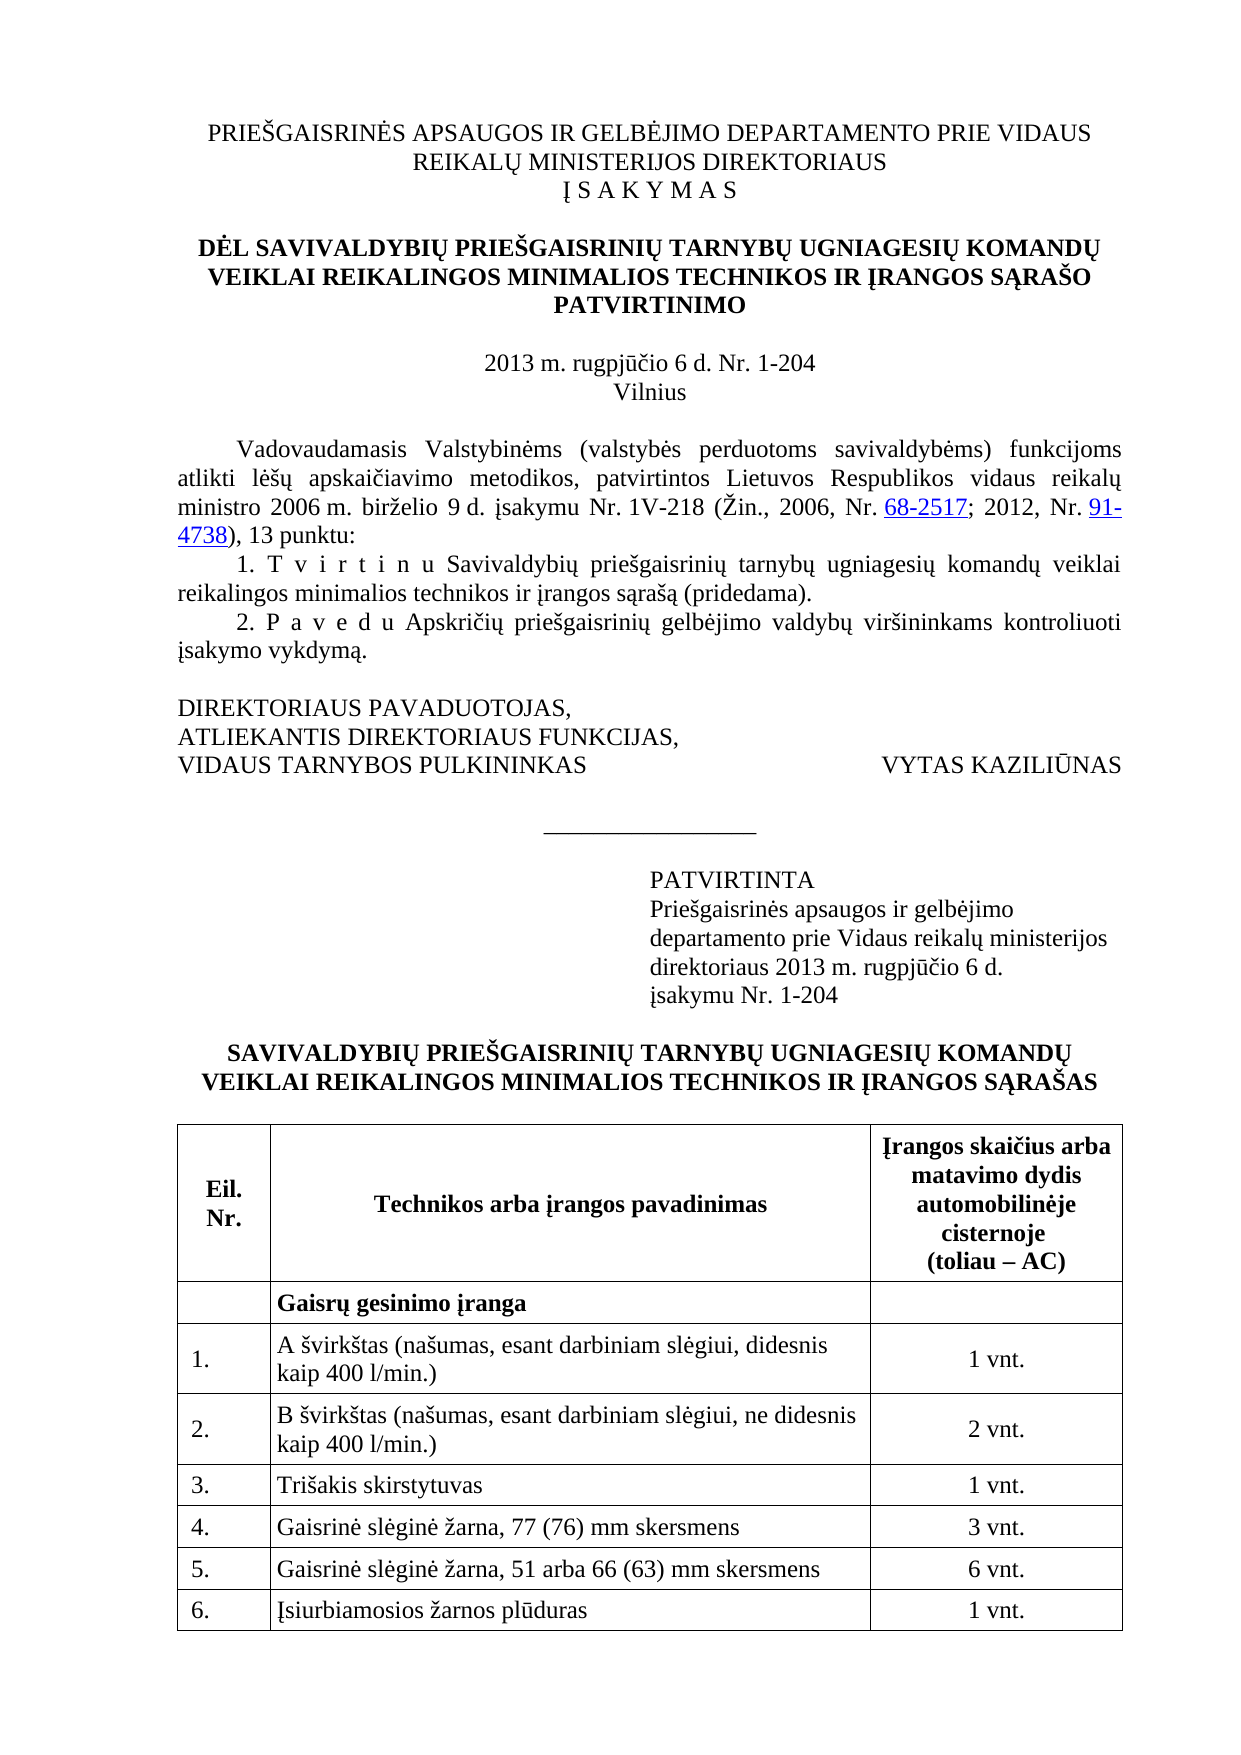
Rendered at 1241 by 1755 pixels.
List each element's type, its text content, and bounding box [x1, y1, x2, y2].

table_cell 3. [178, 1465, 270, 1505]
text DĖL SAVIVALDYBIŲ PRIEŠGAISRINIŲ TARNYBŲ UGNIAGESIŲ KOMANDŲ VEIKLAI REIKALINGOS MINIMALIOS TECHNIKOS IR ĮRANGOS SĄRAŠO PATVIRTINIMO [177, 233, 1122, 319]
text Vilnius [177, 377, 1122, 406]
text Priešgaisrinės apsaugos ir gelbėjimo departamento prie Vidaus reikalų ministerijos direktoriaus 2013 m. rugpjūčio 6 d. [649, 894, 1122, 981]
text įsakymu Nr. 1-204 [649, 981, 1122, 1009]
table_cell A švirkštas (našumas, esant darbiniam slėgiui, didesnis kaip 400 l/min.) [271, 1324, 870, 1393]
table_cell [871, 1282, 1122, 1323]
table_cell 5. [178, 1548, 270, 1588]
table_cell 6. [178, 1590, 270, 1630]
table_cell 1. [178, 1324, 270, 1393]
text vidaus tarnybos pulkininkas Vytas Kaziliūnas [177, 751, 1122, 779]
table_cell 2 vnt. [871, 1394, 1122, 1463]
table_header Technikos arba įrangos pavadinimas [271, 1125, 870, 1281]
table_header Eil. Nr. [178, 1125, 270, 1281]
table_cell 6 vnt. [871, 1548, 1122, 1588]
text 2013 m. rugpjūčio 6 d. Nr. 1-204 [177, 348, 1122, 377]
table_cell B švirkštas (našumas, esant darbiniam slėgiui, ne didesnis kaip 400 l/min.) [271, 1394, 870, 1463]
text 1. T v i r t i n u Savivaldybių priešgaisrinių tarnybų ugniagesių komandų veiklai reikalingos minimalios technikos ir įrangos sąrašą (pridedama). [177, 549, 1122, 607]
table_cell 2. [178, 1394, 270, 1463]
text PATVIRTINTA [649, 866, 1122, 894]
text 2. P a v e d u Apskričių priešgaisrinių gelbėjimo valdybų viršininkams kontroliuoti įsakymo vykdymą. [177, 607, 1122, 664]
table_cell Gaisrų gesinimo įranga [271, 1282, 870, 1323]
text PRIEŠGAISRINĖS APSAUGOS IR GELBĖJIMO DEPARTAMENTO PRIE VIDAUS REIKALŲ MINISTERIJOS DIREKTORIAUS [177, 118, 1122, 176]
table_cell Įsiurbiamosios žarnos plūduras [271, 1590, 870, 1630]
table_cell 1 vnt. [871, 1324, 1122, 1393]
table_cell Trišakis skirstytuvas [271, 1465, 870, 1505]
table_cell 1 vnt. [871, 1590, 1122, 1630]
text SAVIVALDYBIŲ PRIEŠGAISRINIŲ TARNYBŲ UGNIAGESIŲ KOMANDŲ VEIKLAI REIKALINGOS MINIMALIOS TECHNIKOS IR ĮRANGOS SĄRAŠAS [177, 1038, 1122, 1096]
text _________________ [177, 808, 1122, 837]
table_cell 3 vnt. [871, 1506, 1122, 1547]
text atliekantis direktoriaus funkcijas, [177, 722, 1122, 751]
text Į S A K Y M A S [177, 176, 1122, 204]
table_cell 1 vnt. [871, 1465, 1122, 1505]
table_cell 4. [178, 1506, 270, 1547]
table_cell [178, 1282, 270, 1323]
table_cell Gaisrinė slėginė žarna, 51 arba 66 (63) mm skersmens [271, 1548, 870, 1588]
table_cell Gaisrinė slėginė žarna, 77 (76) mm skersmens [271, 1506, 870, 1547]
text Vadovaudamasis Valstybinėms (valstybės perduotoms savivaldybėms) funkcijoms atlikti lėšų apskaičiavimo metodikos, patvirtintos Lietuvos Respublikos vidaus reikalų ministro 2006 m. birželio 9 d. įsakymu Nr. 1V-218 (Žin., 2006, Nr. 68-2517; 2012, Nr. 91-4738), 13 punktu: [177, 434, 1122, 549]
table_header Įrangos skaičius arba matavimo dydis automobilinėje cisternoje (toliau – AC) [871, 1125, 1122, 1281]
text Direktoriaus pavaduotojas, [177, 693, 1122, 722]
